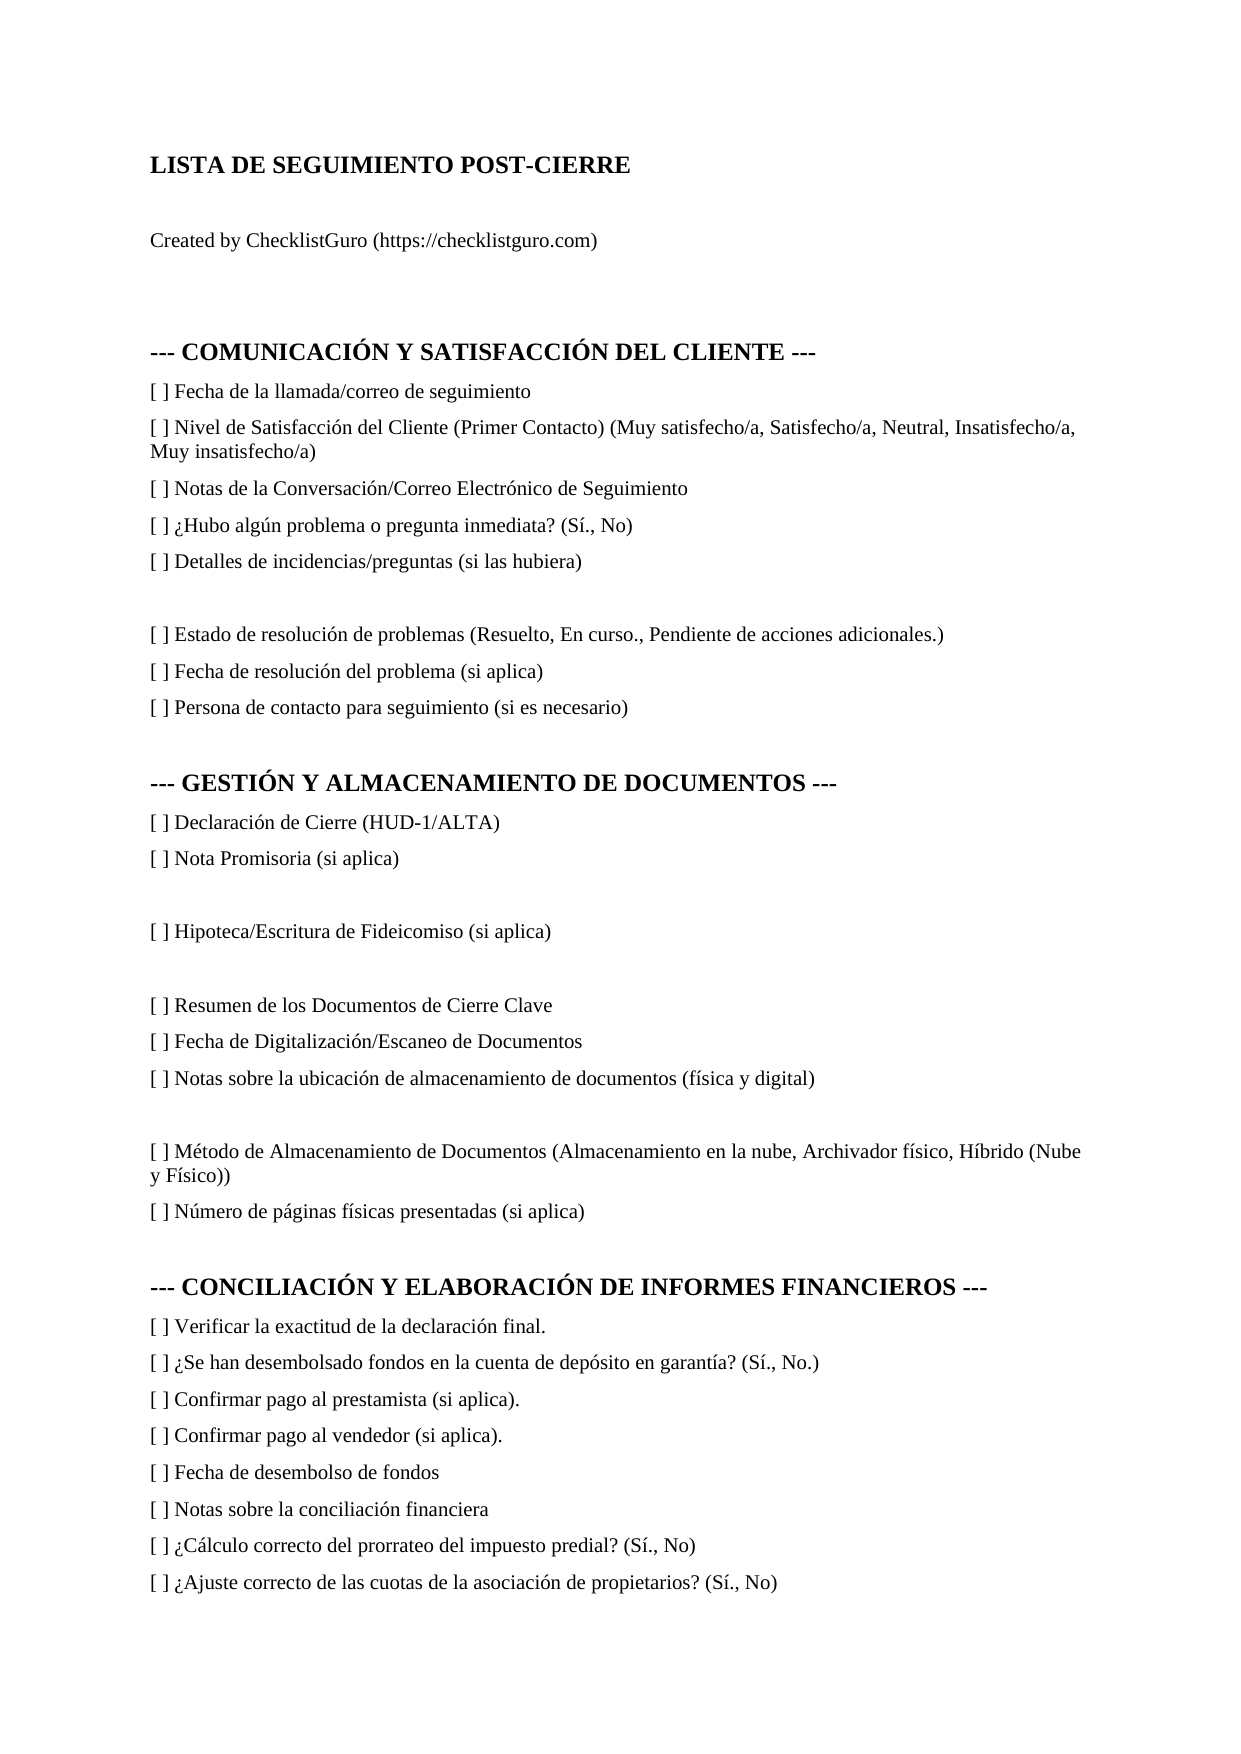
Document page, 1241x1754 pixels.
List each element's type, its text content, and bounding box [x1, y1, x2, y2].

text [ ] Confirmar pago al prestamista (si aplica). [150, 1387, 1090, 1411]
text [ ] ¿Cálculo correcto del prorrateo del impuesto predial? (Sí., No) [150, 1533, 1090, 1557]
text --- GESTIÓN Y ALMACENAMIENTO DE DOCUMENTOS --- [150, 768, 1090, 797]
text Created by ChecklistGuro (https://checklistguro.com) [150, 228, 1090, 252]
text [ ] Nota Promisoria (si aplica) [150, 846, 1090, 870]
text [ ] Fecha de Digitalización/Escaneo de Documentos [150, 1029, 1090, 1053]
text --- CONCILIACIÓN Y ELABORACIÓN DE INFORMES FINANCIEROS --- [150, 1272, 1090, 1301]
text [ ] ¿Ajuste correcto de las cuotas de la asociación de propietarios? (Sí., No) [150, 1570, 1090, 1594]
text [ ] Fecha de la llamada/correo de seguimiento [150, 379, 1090, 403]
text [ ] Declaración de Cierre (HUD-1/ALTA) [150, 810, 1090, 834]
text --- COMUNICACIÓN Y SATISFACCIÓN DEL CLIENTE --- [150, 337, 1090, 366]
text [ ] Detalles de incidencias/preguntas (si las hubiera) [150, 549, 1090, 573]
text [ ] Hipoteca/Escritura de Fideicomiso (si aplica) [150, 919, 1090, 943]
text [ ] Notas sobre la ubicación de almacenamiento de documentos (física y digital) [150, 1066, 1090, 1090]
text [ ] Notas sobre la conciliación financiera [150, 1497, 1090, 1521]
text [ ] Notas de la Conversación/Correo Electrónico de Seguimiento [150, 476, 1090, 500]
text [ ] Resumen de los Documentos de Cierre Clave [150, 992, 1090, 1017]
text [ ] Número de páginas físicas presentadas (si aplica) [150, 1199, 1090, 1223]
text [ ] Fecha de resolución del problema (si aplica) [150, 659, 1090, 683]
text [ ] Estado de resolución de problemas (Resuelto, En curso., Pendiente de acciones adicionales.) [150, 622, 1090, 646]
text [ ] ¿Hubo algún problema o pregunta inmediata? (Sí., No) [150, 512, 1090, 537]
text [ ] Persona de contacto para seguimiento (si es necesario) [150, 695, 1090, 719]
text [ ] Método de Almacenamiento de Documentos (Almacenamiento en la nube, Archivador físico, Híbrido (Nube y Físico)) [150, 1139, 1090, 1187]
text [ ] Verificar la exactitud de la declaración final. [150, 1314, 1090, 1338]
text [ ] Fecha de desembolso de fondos [150, 1460, 1090, 1484]
text [ ] Confirmar pago al vendedor (si aplica). [150, 1423, 1090, 1447]
text [ ] ¿Se han desembolsado fondos en la cuenta de depósito en garantía? (Sí., No.) [150, 1350, 1090, 1374]
text [ ] Nivel de Satisfacción del Cliente (Primer Contacto) (Muy satisfecho/a, Satisfecho/a, Neutral, Insatisfecho/a, Muy insatisfecho/a) [150, 415, 1090, 463]
text LISTA DE SEGUIMIENTO POST-CIERRE [150, 150, 1090, 179]
